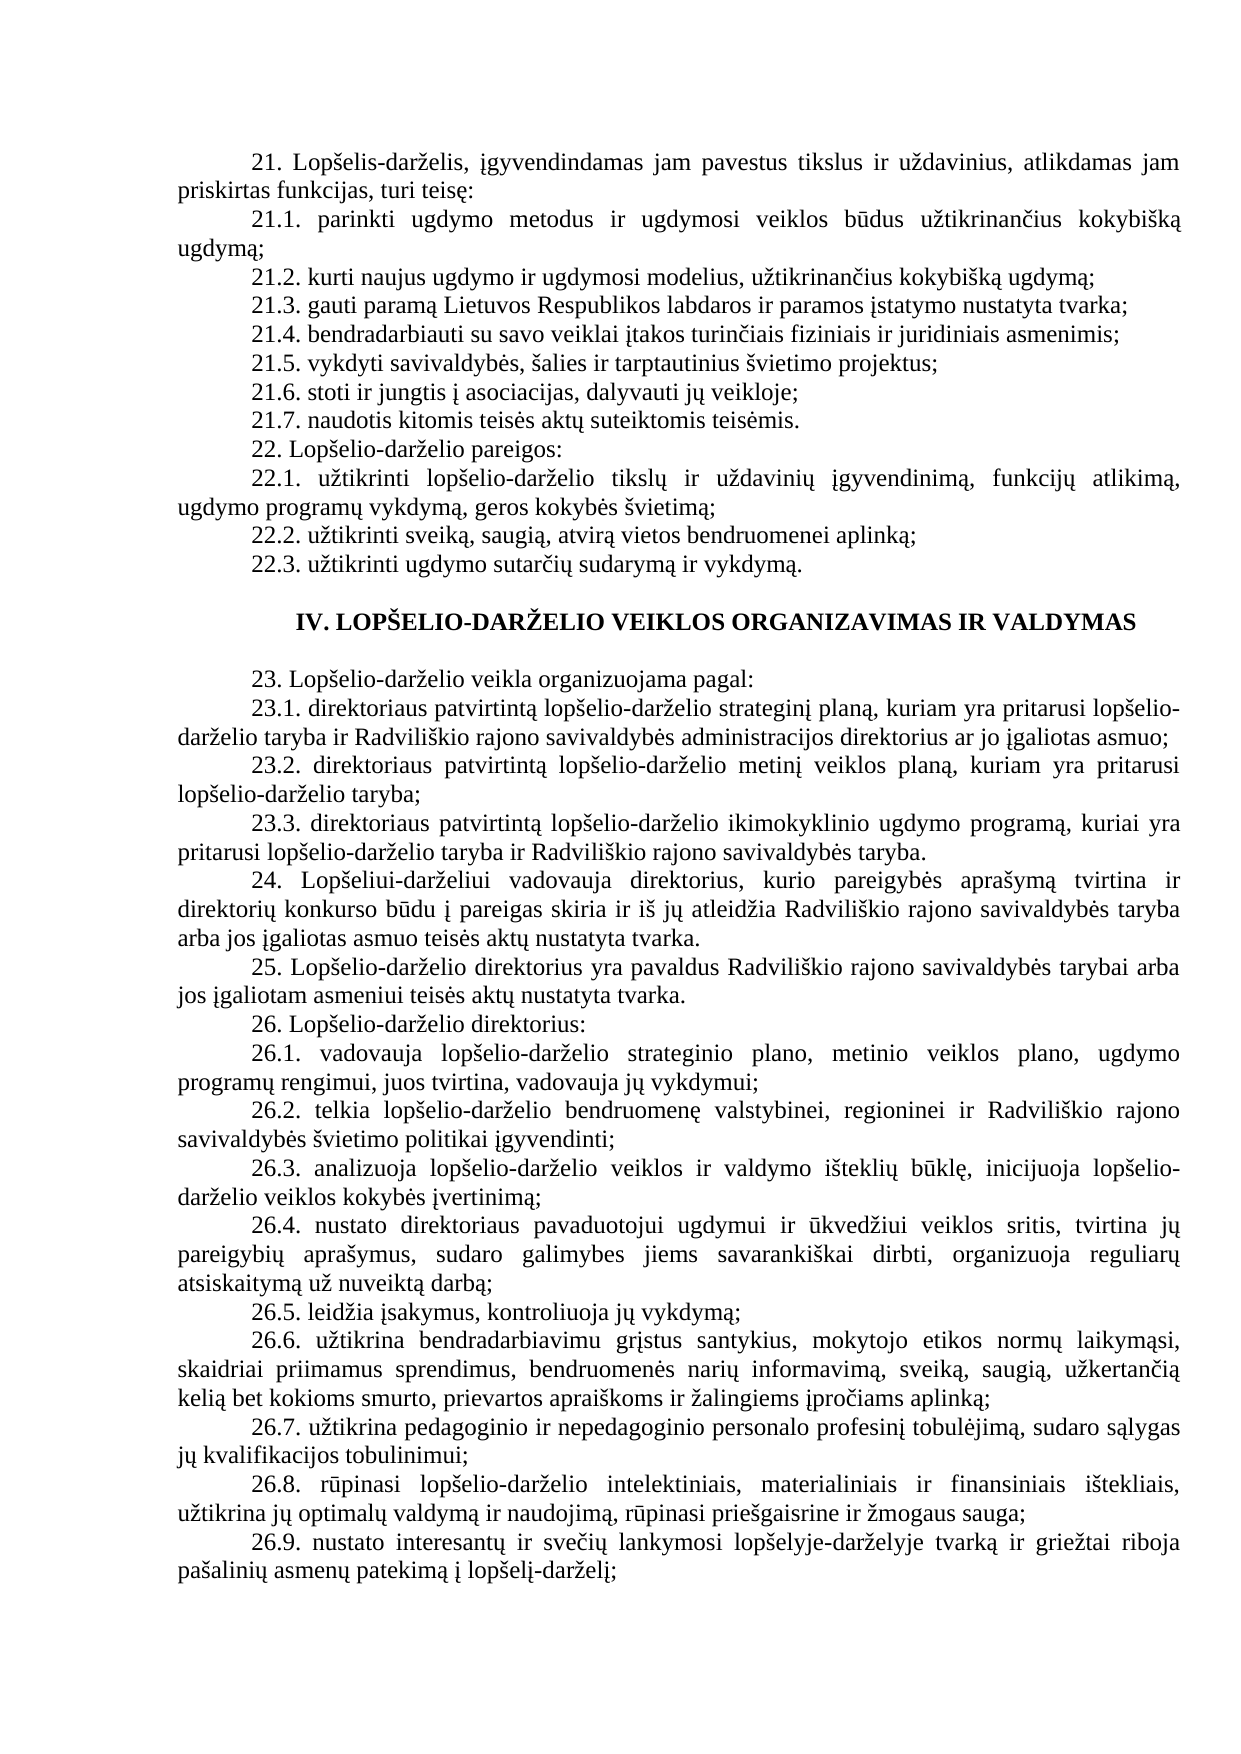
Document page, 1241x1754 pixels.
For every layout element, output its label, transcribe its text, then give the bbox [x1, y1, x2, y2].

text 26. Lopšelio-darželio direktorius: [177, 1009, 1181, 1038]
text 25. Lopšelio-darželio direktorius yra pavaldus Radviliškio rajono savivaldybės tarybai arba jos įgaliotam asmeniui teisės aktų nustatyta tvarka. [177, 952, 1181, 1009]
text 21.7. naudotis kitomis teisės aktų suteiktomis teisėmis. [177, 406, 1181, 434]
text 22. Lopšelio-darželio pareigos: [177, 434, 1181, 463]
text 22.2. užtikrinti sveiką, saugią, atvirą vietos bendruomenei aplinką; [177, 521, 1181, 549]
text 23.1. direktoriaus patvirtintą lopšelio-darželio strateginį planą, kuriam yra pritarusi lopšelio-darželio taryba ir Radviliškio rajono savivaldybės administracijos direktorius ar jo įgaliotas asmuo; [177, 693, 1181, 751]
text 21.4. bendradarbiauti su savo veiklai įtakos turinčiais fiziniais ir juridiniais asmenimis; [177, 319, 1181, 348]
text 26.8. rūpinasi lopšelio-darželio intelektiniais, materialiniais ir finansiniais ištekliais, užtikrina jų optimalų valdymą ir naudojimą, rūpinasi priešgaisrine ir žmogaus sauga; [177, 1469, 1181, 1527]
text 26.3. analizuoja lopšelio-darželio veiklos ir valdymo išteklių būklę, inicijuoja lopšelio-darželio veiklos kokybės įvertinimą; [177, 1153, 1181, 1211]
text 26.5. leidžia įsakymus, kontroliuoja jų vykdymą; [177, 1297, 1181, 1326]
text 23. Lopšelio-darželio veikla organizuojama pagal: [177, 664, 1181, 693]
text 21.3. gauti paramą Lietuvos Respublikos labdaros ir paramos įstatymo nustatyta tvarka; [177, 291, 1181, 319]
text 22.1. užtikrinti lopšelio-darželio tikslų ir uždavinių įgyvendinimą, funkcijų atlikimą, ugdymo programų vykdymą, geros kokybės švietimą; [177, 463, 1181, 521]
text 21.1. parinkti ugdymo metodus ir ugdymosi veiklos būdus užtikrinančius kokybišką ugdymą; [177, 204, 1181, 262]
text 21.5. vykdyti savivaldybės, šalies ir tarptautinius švietimo projektus; [177, 348, 1181, 377]
text 26.1. vadovauja lopšelio-darželio strateginio plano, metinio veiklos plano, ugdymo programų rengimui, juos tvirtina, vadovauja jų vykdymui; [177, 1038, 1181, 1096]
text 26.7. užtikrina pedagoginio ir nepedagoginio personalo profesinį tobulėjimą, sudaro sąlygas jų kvalifikacijos tobulinimui; [177, 1412, 1181, 1469]
text 26.4. nustato direktoriaus pavaduotojui ugdymui ir ūkvedžiui veiklos sritis, tvirtina jų pareigybių aprašymus, sudaro galimybes jiems savarankiškai dirbti, organizuoja reguliarų atsiskaitymą už nuveiktą darbą; [177, 1211, 1181, 1297]
text 21.2. kurti naujus ugdymo ir ugdymosi modelius, užtikrinančius kokybišką ugdymą; [177, 262, 1181, 291]
text 26.6. užtikrina bendradarbiavimu grįstus santykius, mokytojo etikos normų laikymąsi, skaidriai priimamus sprendimus, bendruomenės narių informavimą, sveiką, saugią, užkertančią kelią bet kokioms smurto, prievartos apraiškoms ir žalingiems įpročiams aplinką; [177, 1326, 1181, 1412]
text 23.2. direktoriaus patvirtintą lopšelio-darželio metinį veiklos planą, kuriam yra pritarusi lopšelio-darželio taryba; [177, 751, 1181, 808]
text 22.3. užtikrinti ugdymo sutarčių sudarymą ir vykdymą. [177, 549, 1181, 578]
text 21. Lopšelis-darželis, įgyvendindamas jam pavestus tikslus ir uždavinius, atlikdamas jam priskirtas funkcijas, turi teisę: [177, 147, 1181, 204]
text 23.3. direktoriaus patvirtintą lopšelio-darželio ikimokyklinio ugdymo programą, kuriai yra pritarusi lopšelio-darželio taryba ir Radviliškio rajono savivaldybės taryba. [177, 808, 1181, 866]
text 26.2. telkia lopšelio-darželio bendruomenę valstybinei, regioninei ir Radviliškio rajono savivaldybės švietimo politikai įgyvendinti; [177, 1096, 1181, 1153]
text 24. Lopšeliui-darželiui vadovauja direktorius, kurio pareigybės aprašymą tvirtina ir direktorių konkurso būdu į pareigas skiria ir iš jų atleidžia Radviliškio rajono savivaldybės taryba arba jos įgaliotas asmuo teisės aktų nustatyta tvarka. [177, 866, 1181, 952]
text IV. LOPŠELIO-DARŽELIO VEIKLOS ORGANIZAVIMAS IR VALDYMAS [177, 607, 1181, 636]
text 26.9. nustato interesantų ir svečių lankymosi lopšelyje-darželyje tvarką ir griežtai riboja pašalinių asmenų patekimą į lopšelį-darželį; [177, 1527, 1181, 1584]
text 21.6. stoti ir jungtis į asociacijas, dalyvauti jų veikloje; [177, 377, 1181, 406]
